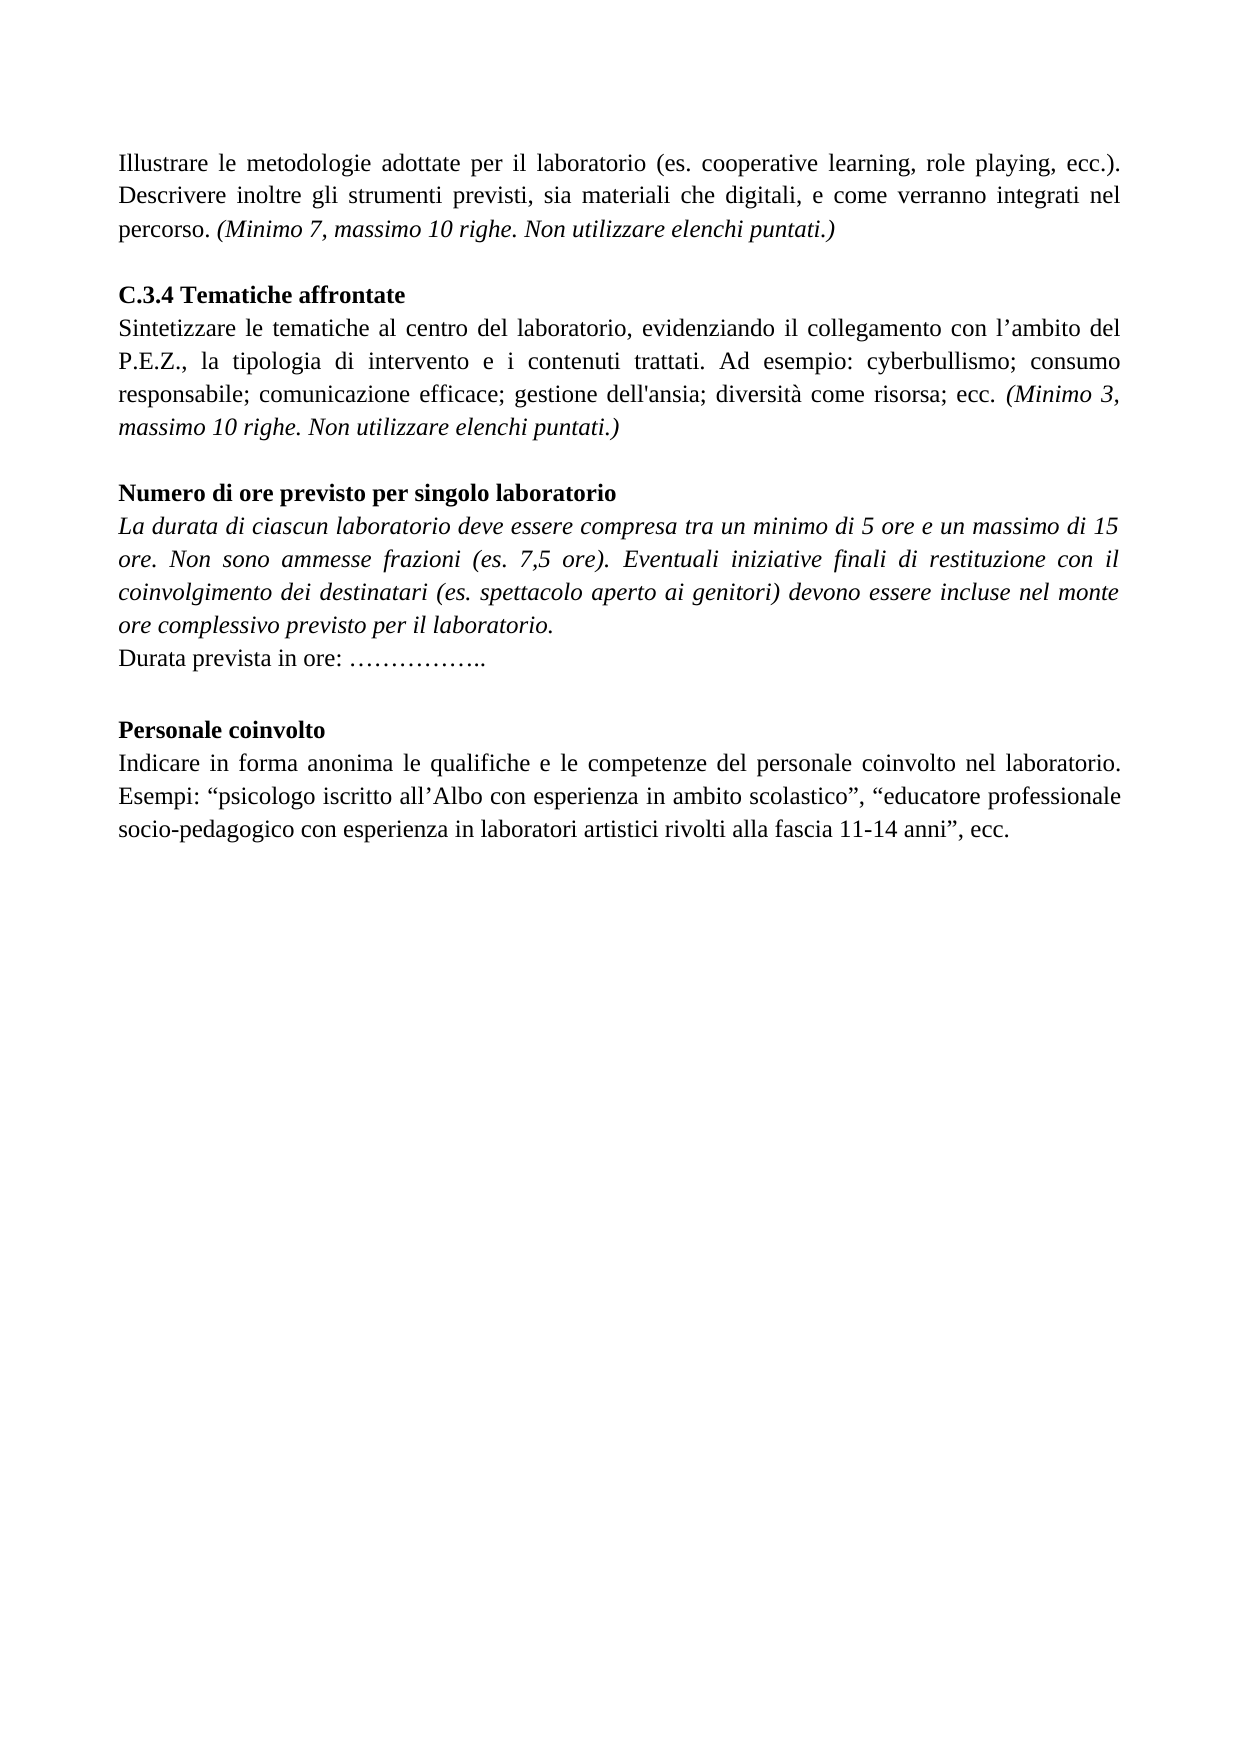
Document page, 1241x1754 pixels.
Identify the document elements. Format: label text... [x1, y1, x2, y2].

list C.3.4 Tematiche affrontate [118, 280, 1122, 308]
text La durata di ciascun laboratorio deve essere compresa tra un minimo di 5 ore e un massimo di 15 ore. Non sono ammesse frazioni (es. 7,5 ore). Eventuali iniziative finali di restituzione con il coinvolgimento dei destinatari (es. spettacolo aperto ai genitori) devono essere incluse nel monte ore complessivo previsto per il laboratorio. [118, 511, 1122, 639]
text Personale coinvolto [118, 715, 1122, 744]
text Illustrare le metodologie adottate per il laboratorio (es. cooperative learning, role playing, ecc.). Descrivere inoltre gli strumenti previsti, sia materiali che digitali, e come verranno integrati nel percorso. (Minimo 7, massimo 10 righe. Non utilizzare elenchi puntati.) [118, 148, 1122, 242]
text Sintetizzare le tematiche al centro del laboratorio, evidenziando il collegamento con l’ambito del P.E.Z., la tipologia di intervento e i contenuti trattati. Ad esempio: cyberbullismo; consumo responsabile; comunicazione efficace; gestione dell'ansia; diversità come risorsa; ecc. (Minimo 3, massimo 10 righe. Non utilizzare elenchi puntati.) [118, 313, 1122, 441]
text Numero di ore previsto per singolo laboratorio [118, 478, 1122, 507]
text Durata prevista in ore: …………….. [118, 643, 1122, 672]
text Indicare in forma anonima le qualifiche e le competenze del personale coinvolto nel laboratorio. Esempi: “psicologo iscritto all’Albo con esperienza in ambito scolastico”, “educatore professionale socio-pedagogico con esperienza in laboratori artistici rivolti alla fascia 11-14 anni”, ecc. [118, 748, 1122, 843]
